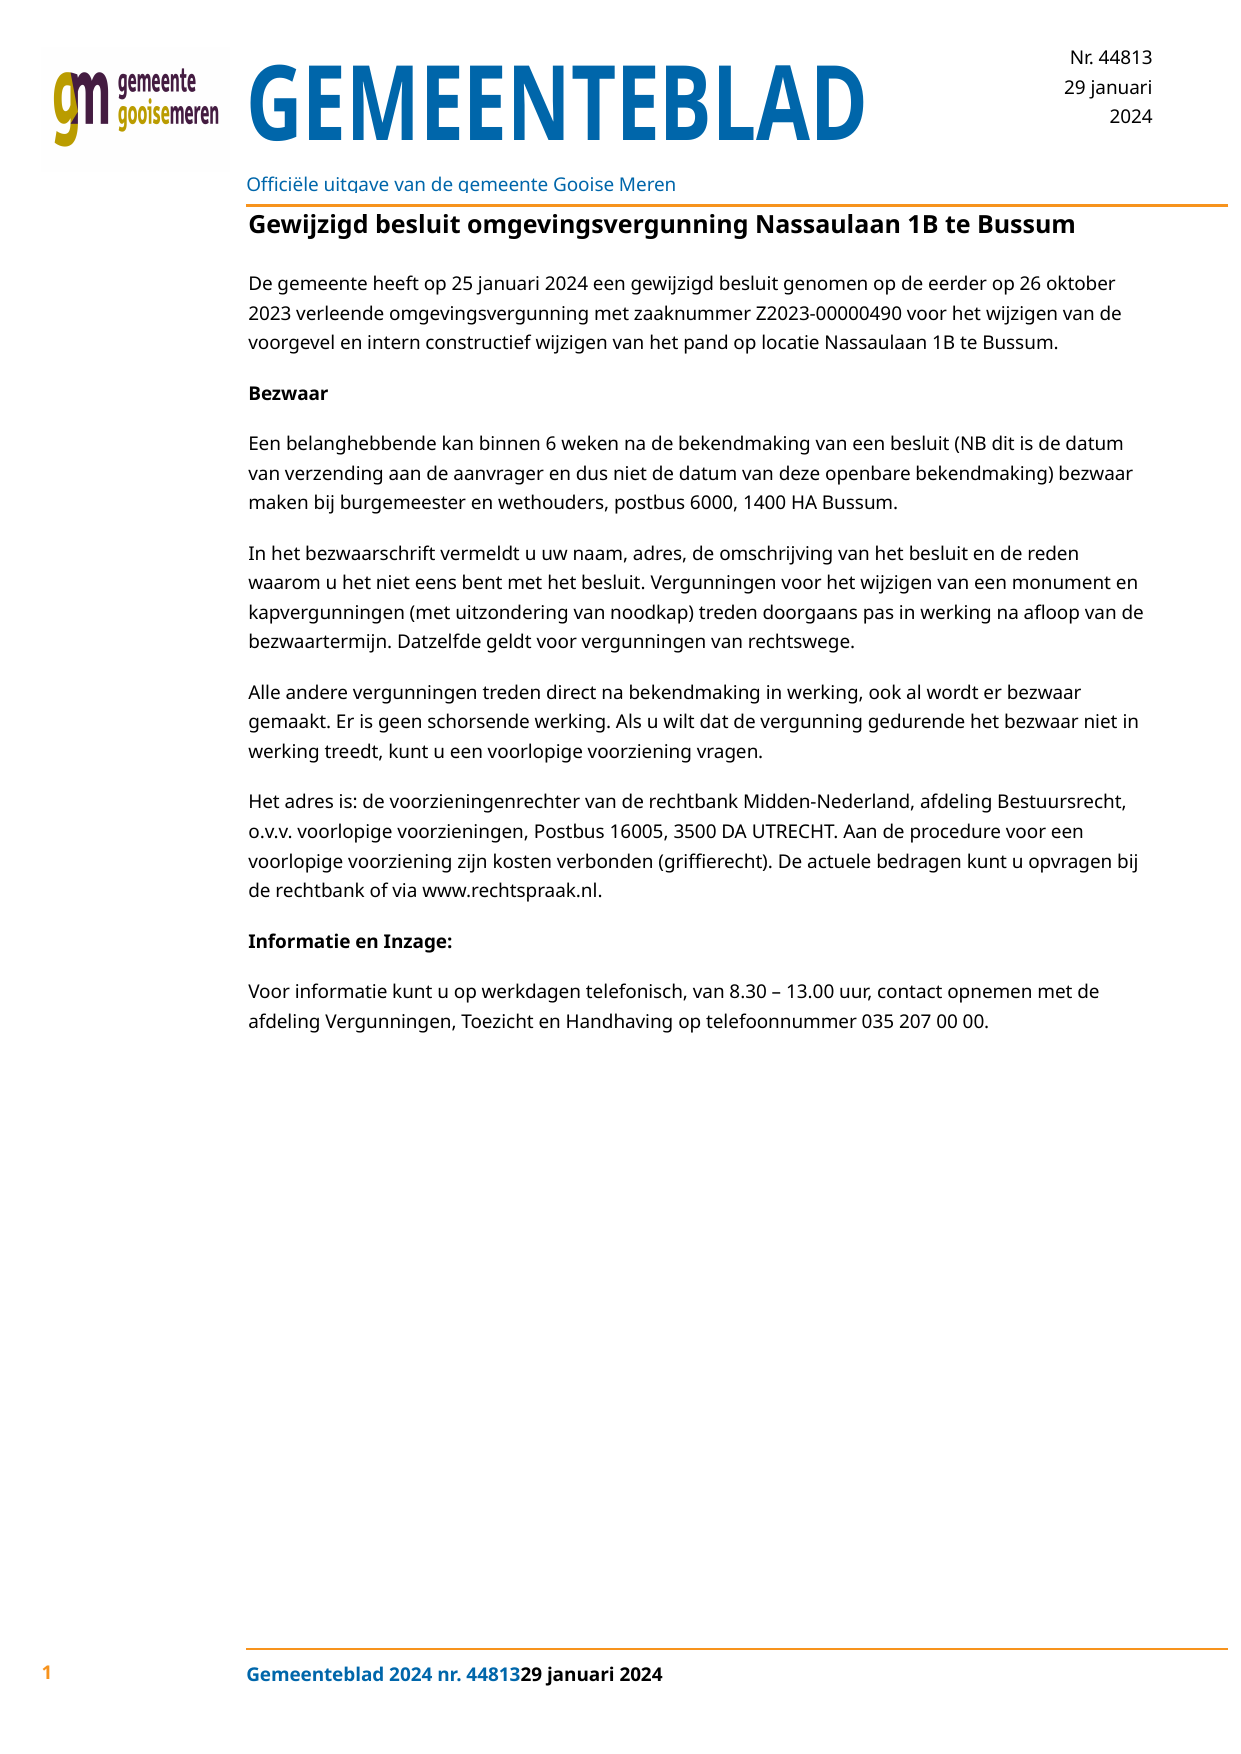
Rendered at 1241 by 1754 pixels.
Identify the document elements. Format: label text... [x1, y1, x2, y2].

text Alle andere vergunningen treden direct na bekendmaking in werking, ook al wordt er bezwaar gemaakt. Er is geen schorsende werking. Als u wilt dat de vergunning gedurende het bezwaar niet in werking treedt, kunt u een voorlopige voorziening vragen. [248, 679, 1152, 764]
text Gewijzigd besluit omgevingsvergunning Nassaulaan 1B te Bussum [248, 207, 1152, 241]
text Het adres is: de voorzieningenrechter van de rechtbank Midden-Nederland, afdeling Bestuursrecht, o.v.v. voorlopige voorzieningen, Postbus 16005, 3500 DA UTRECHT. Aan de procedure voor een voorlopige voorziening zijn kosten verbonden (griffierecht). De actuele bedragen kunt u opvragen bij de rechtbank of via www.rechtspraak.nl. [248, 789, 1152, 903]
text Voor informatie kunt u op werkdagen telefonisch, van 8.30 – 13.00 uur, contact opnemen met de afdeling Vergunningen, Toezicht en Handhaving op telefoonnummer 035 207 00 00. [248, 978, 1152, 1033]
text De gemeente heeft op 25 januari 2024 een gewijzigd besluit genomen op de eerder op 26 oktober 2023 verleende omgevingsvergunning met zaaknummer Z2023-00000490 voor het wijzigen van de voorgevel en intern constructief wijzigen van het pand op locatie Nassaulaan 1B te Bussum. [248, 270, 1152, 355]
text In het bezwaarschrift vermeldt u uw naam, adres, de omschrijving van het besluit en de reden waarom u het niet eens bent met het besluit. Vergunningen voor het wijzigen van een monument en kapvergunningen (met uitzondering van noodkap) treden doorgaans pas in werking na afloop van de bezwaartermijn. Datzelfde geldt voor vergunningen van rechtswege. [248, 540, 1152, 654]
text Een belanghebbende kan binnen 6 weken na de bekendmaking van een besluit (NB dit is de datum van verzending aan de aanvrager en dus niet de datum van deze openbare bekendmaking) bezwaar maken bij burgemeester en wethouders, postbus 6000, 1400 HA Bussum. [248, 430, 1152, 515]
picture [41, 47, 231, 172]
text Informatie en Inzage: [248, 928, 1152, 953]
text Bezwaar [248, 380, 1152, 406]
